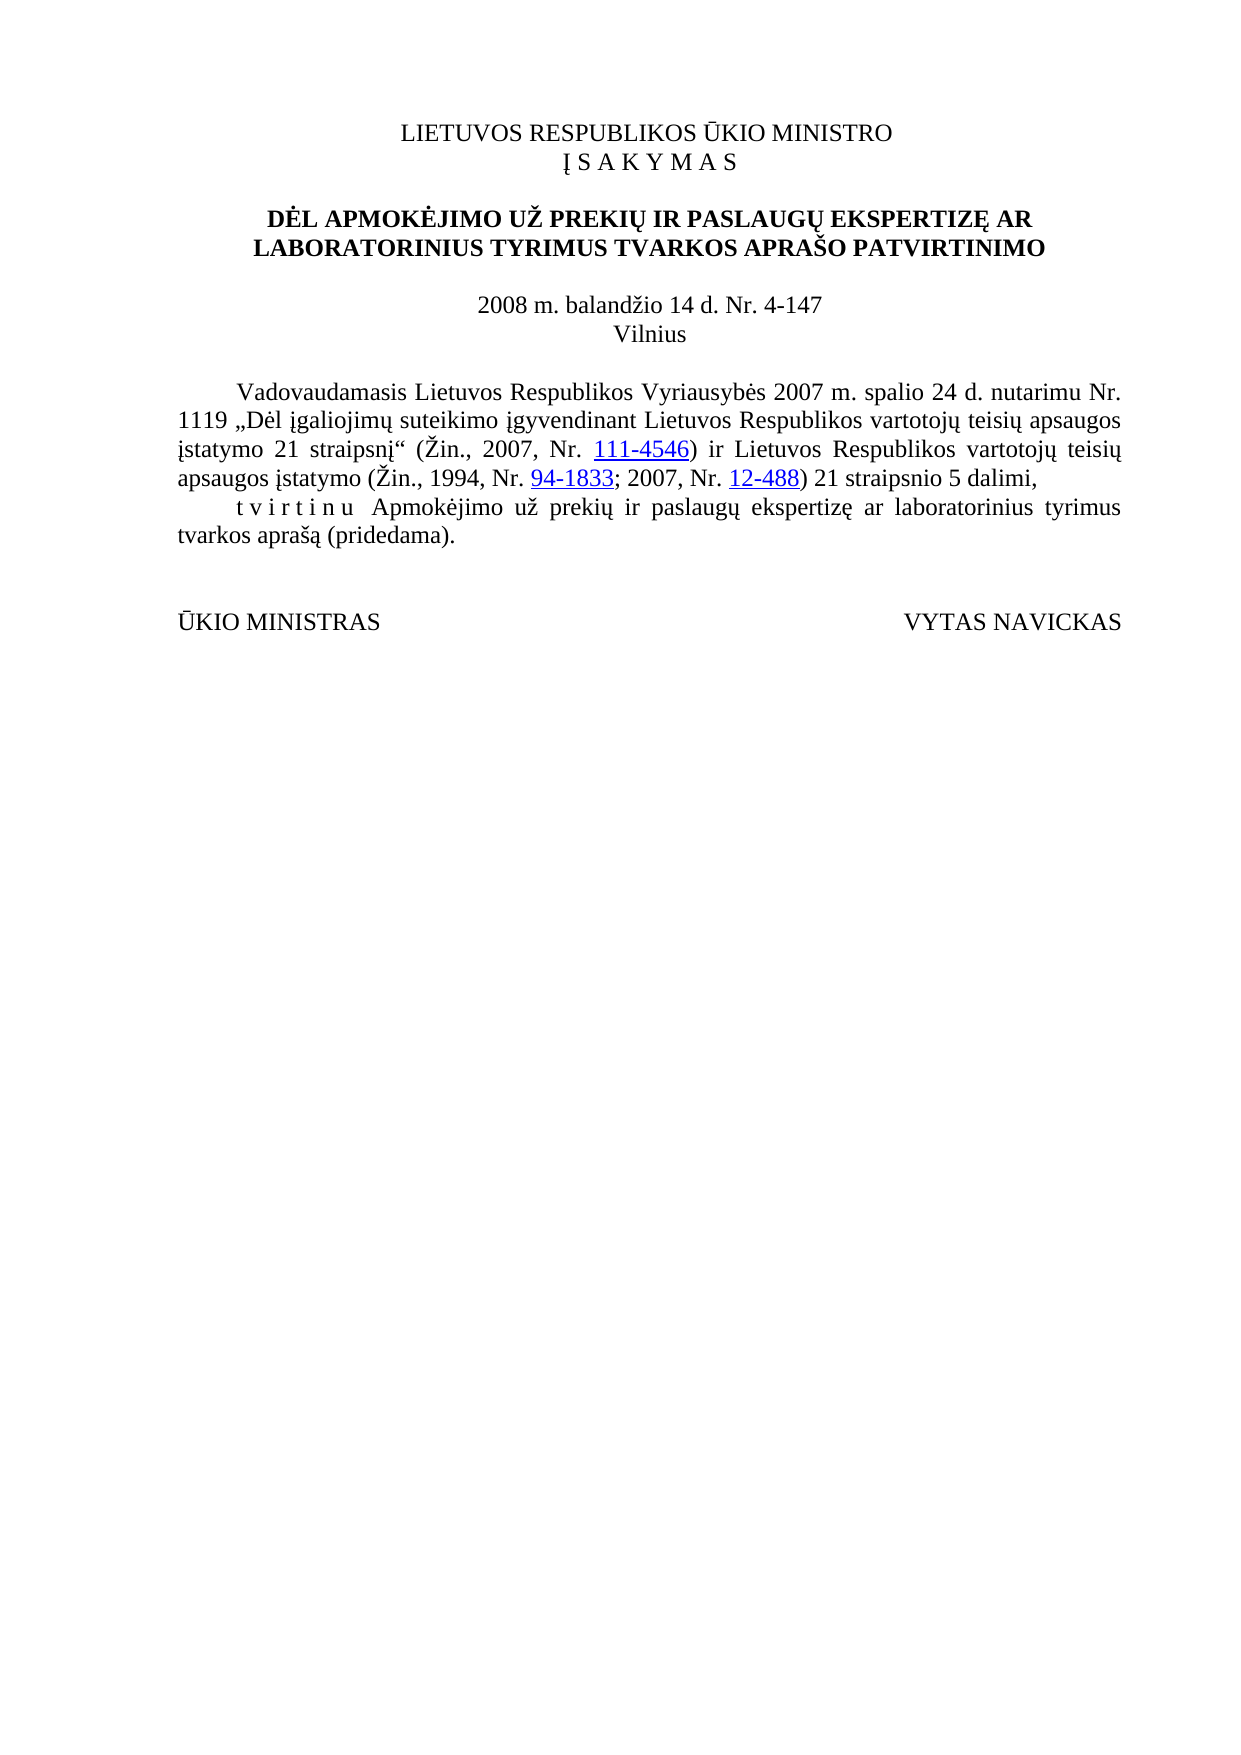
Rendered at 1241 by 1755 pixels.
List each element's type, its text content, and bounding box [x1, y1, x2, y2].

text DĖL APMOKĖJIMO UŽ PREKIŲ IR PASLAUGŲ EKSPERTIZĘ AR LABORATORINIUS TYRIMUS TVARKOS APRAŠO PATVIRTINIMO [177, 204, 1122, 262]
text Vadovaudamasis Lietuvos Respublikos Vyriausybės 2007 m. spalio 24 d. nutarimu Nr. 1119 „Dėl įgaliojimų suteikimo įgyvendinant Lietuvos Respublikos vartotojų teisių apsaugos įstatymo 21 straipsnį“ (Žin., 2007, Nr. 111-4546) ir Lietuvos Respublikos vartotojų teisių apsaugos įstatymo (Žin., 1994, Nr. 94-1833; 2007, Nr. 12-488) 21 straipsnio 5 dalimi, [177, 377, 1122, 492]
text ŪKIO MINISTRAS VYTAS NAVICKAS [177, 607, 1122, 636]
text Vilnius [177, 319, 1122, 348]
text ĮSAKYMAS [177, 147, 1122, 176]
text LIETUVOS RESPUBLIKOS ŪKIO MINISTRO [177, 118, 1122, 147]
text 2008 m. balandžio 14 d. Nr. 4-147 [177, 291, 1122, 319]
text tvirtinu Apmokėjimo už prekių ir paslaugų ekspertizę ar laboratorinius tyrimus tvarkos aprašą (pridedama). [177, 492, 1122, 549]
